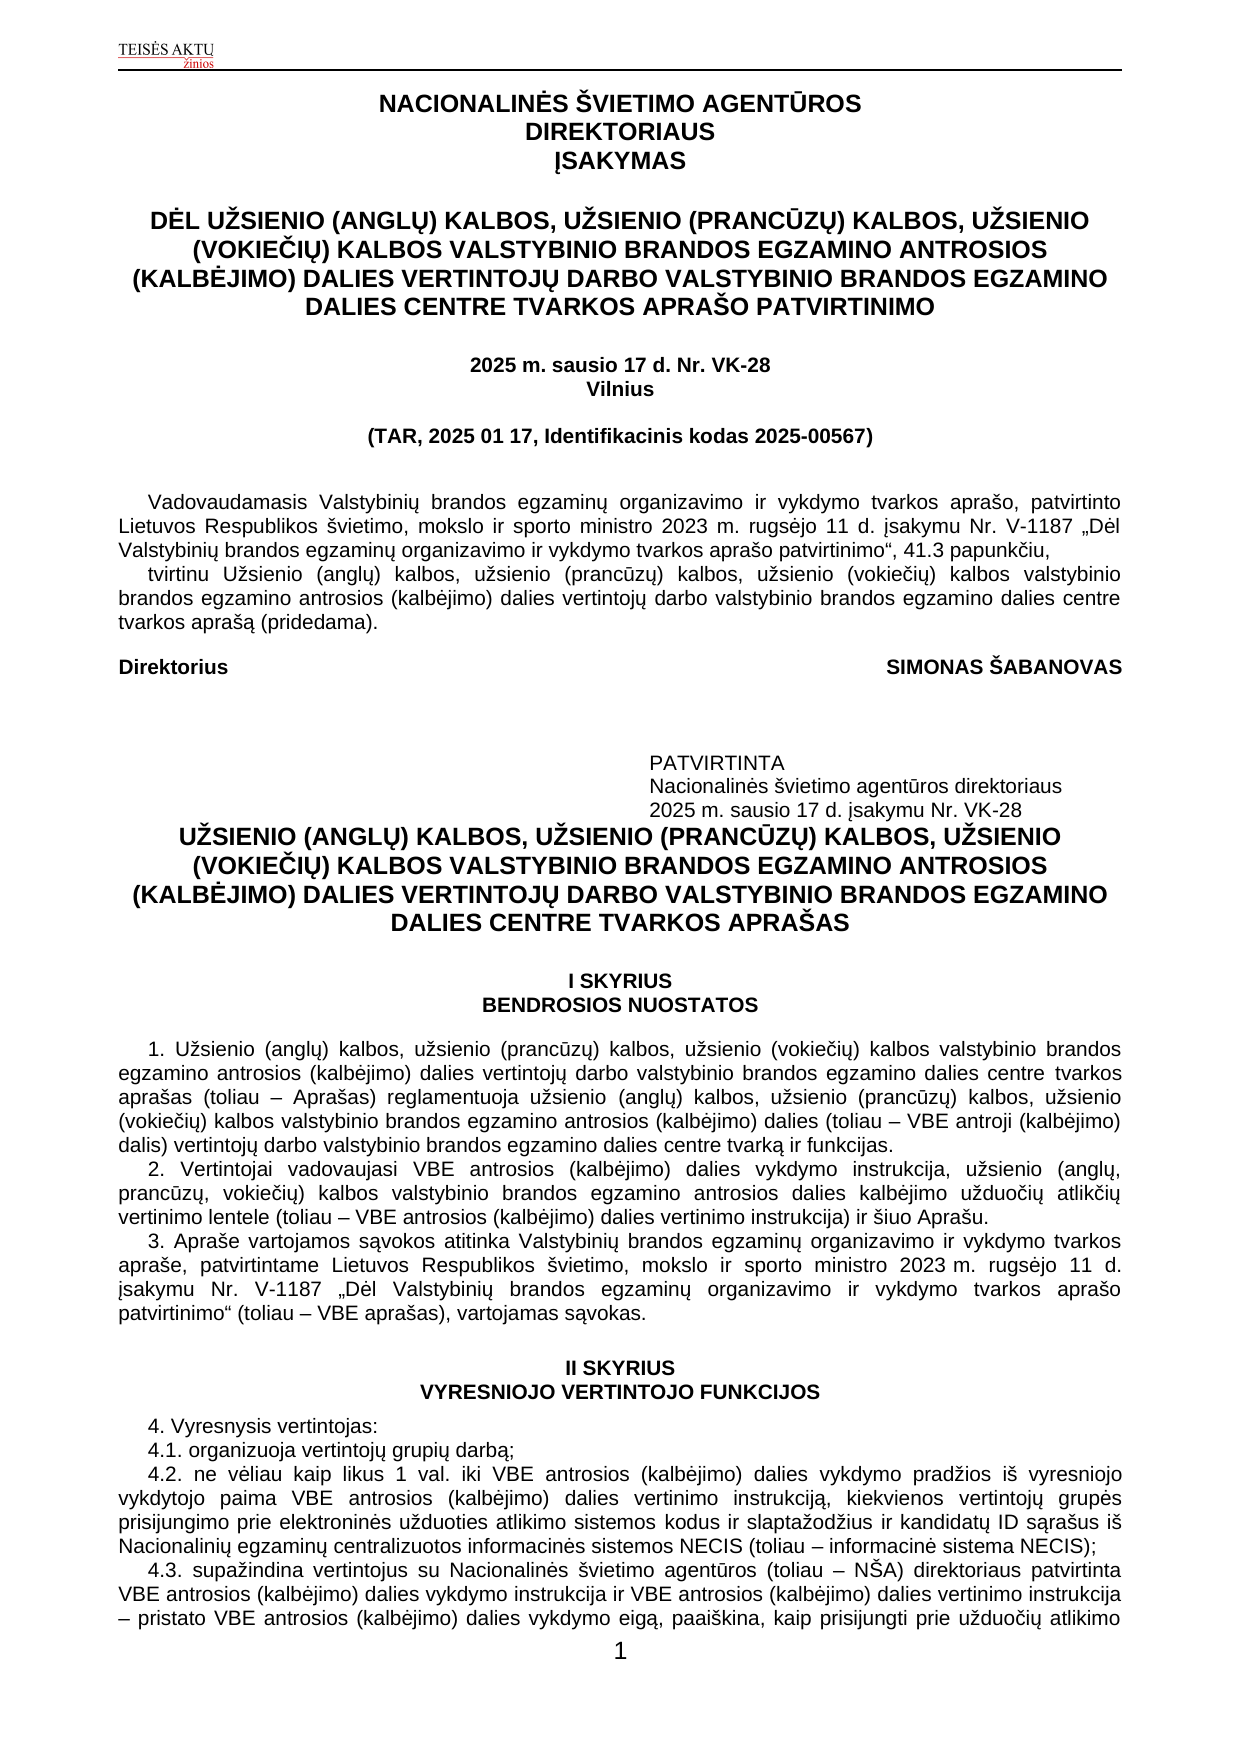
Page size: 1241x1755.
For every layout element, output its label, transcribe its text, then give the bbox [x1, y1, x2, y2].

text Vadovaudamasis Valstybinių brandos egzaminų organizavimo ir vykdymo tvarkos aprašo, patvirtinto Lietuvos Respublikos švietimo, mokslo ir sporto ministro 2023 m. rugsėjo 11 d. įsakymu Nr. V-1187 „Dėl Valstybinių brandos egzaminų organizavimo ir vykdymo tvarkos aprašo patvirtinimo“, 41.3 papunkčiu, [118, 490, 1122, 562]
text DĖL UŽSIENIO (ANGLŲ) KALBOS, UŽSIENIO (PRANCŪZŲ) KALBOS, UŽSIENIO (VOKIEČIŲ) KALBOS VALSTYBINIO BRANDOS EGZAMINO ANTROSIOS (KALBĖJIMO) DALIES VERTINTOJŲ DARBO VALSTYBINIO BRANDOS EGZAMINO DALIES CENTRE TVARKOS APRAŠO PATVIRTINIMO [118, 206, 1122, 321]
text PATVIRTINTA Nacionalinės švietimo agentūros direktoriaus 2025 m. sausio 17 d. įsakymu Nr. VK-28 [649, 750, 1122, 822]
text NACIONALINĖS ŠVIETIMO AGENTŪROS DIREKTORIAUS ĮSAKYMAS [118, 89, 1122, 175]
text 4.3. supažindina vertintojus su Nacionalinės švietimo agentūros (toliau – NŠA) direktoriaus patvirtinta VBE antrosios (kalbėjimo) dalies vykdymo instrukcija ir VBE antrosios (kalbėjimo) dalies vertinimo instrukcija – pristato VBE antrosios (kalbėjimo) dalies vykdymo eigą, paaiškina, kaip prisijungti prie užduočių atlikimo [118, 1558, 1122, 1630]
text UŽSIENIO (ANGLŲ) KALBOS, UŽSIENIO (PRANCŪZŲ) KALBOS, UŽSIENIO (VOKIEČIŲ) KALBOS VALSTYBINIO BRANDOS EGZAMINO ANTROSIOS (KALBĖJIMO) DALIES VERTINTOJŲ DARBO VALSTYBINIO BRANDOS EGZAMINO DALIES CENTRE TVARKOS APRAŠAS [118, 822, 1122, 937]
text I SKYRIUS BENDROSIOS NUOSTATOS [118, 968, 1122, 1016]
text 4.1. organizuoja vertintojų grupių darbą; [118, 1438, 1122, 1462]
text 2. Vertintojai vadovaujasi VBE antrosios (kalbėjimo) dalies vykdymo instrukcija, užsienio (anglų, prancūzų, vokiečių) kalbos valstybinio brandos egzamino antrosios dalies kalbėjimo užduočių atlikčių vertinimo lentele (toliau – VBE antrosios (kalbėjimo) dalies vertinimo instrukcija) ir šiuo Aprašu. [118, 1157, 1122, 1229]
text 3. Apraše vartojamos sąvokos atitinka Valstybinių brandos egzaminų organizavimo ir vykdymo tvarkos apraše, patvirtintame Lietuvos Respublikos švietimo, mokslo ir sporto ministro 2023 m. rugsėjo 11 d. įsakymu Nr. V-1187 „Dėl Valstybinių brandos egzaminų organizavimo ir vykdymo tvarkos aprašo patvirtinimo“ (toliau – VBE aprašas), vartojamas sąvokas. [118, 1229, 1122, 1325]
text II SKYRIUS VYRESNIOJO VERTINTOJO FUNKCIJOS [118, 1356, 1122, 1404]
text 2025 m. sausio 17 d. Nr. VK-28 Vilnius (TAR, 2025 01 17, Identifikacinis kodas 2025-00567) [118, 352, 1122, 448]
text tvirtinu Užsienio (anglų) kalbos, užsienio (prancūzų) kalbos, užsienio (vokiečių) kalbos valstybinio brandos egzamino antrosios (kalbėjimo) dalies vertintojų darbo valstybinio brandos egzamino dalies centre tvarkos aprašą (pridedama). [118, 562, 1122, 634]
text Direktorius Simonas Šabanovas [118, 654, 1122, 678]
text 4. Vyresnysis vertintojas: [118, 1414, 1122, 1438]
text 1. Užsienio (anglų) kalbos, užsienio (prancūzų) kalbos, užsienio (vokiečių) kalbos valstybinio brandos egzamino antrosios (kalbėjimo) dalies vertintojų darbo valstybinio brandos egzamino dalies centre tvarkos aprašas (toliau – Aprašas) reglamentuoja užsienio (anglų) kalbos, užsienio (prancūzų) kalbos, užsienio (vokiečių) kalbos valstybinio brandos egzamino antrosios (kalbėjimo) dalies (toliau – VBE antroji (kalbėjimo) dalis) vertintojų darbo valstybinio brandos egzamino dalies centre tvarką ir funkcijas. [118, 1037, 1122, 1157]
text 4.2. ne vėliau kaip likus 1 val. iki VBE antrosios (kalbėjimo) dalies vykdymo pradžios iš vyresniojo vykdytojo paima VBE antrosios (kalbėjimo) dalies vertinimo instrukciją, kiekvienos vertintojų grupės prisijungimo prie elektroninės užduoties atlikimo sistemos kodus ir slaptažodžius ir kandidatų ID sąrašus iš Nacionalinių egzaminų centralizuotos informacinės sistemos NECIS (toliau – informacinė sistema NECIS); [118, 1462, 1122, 1558]
